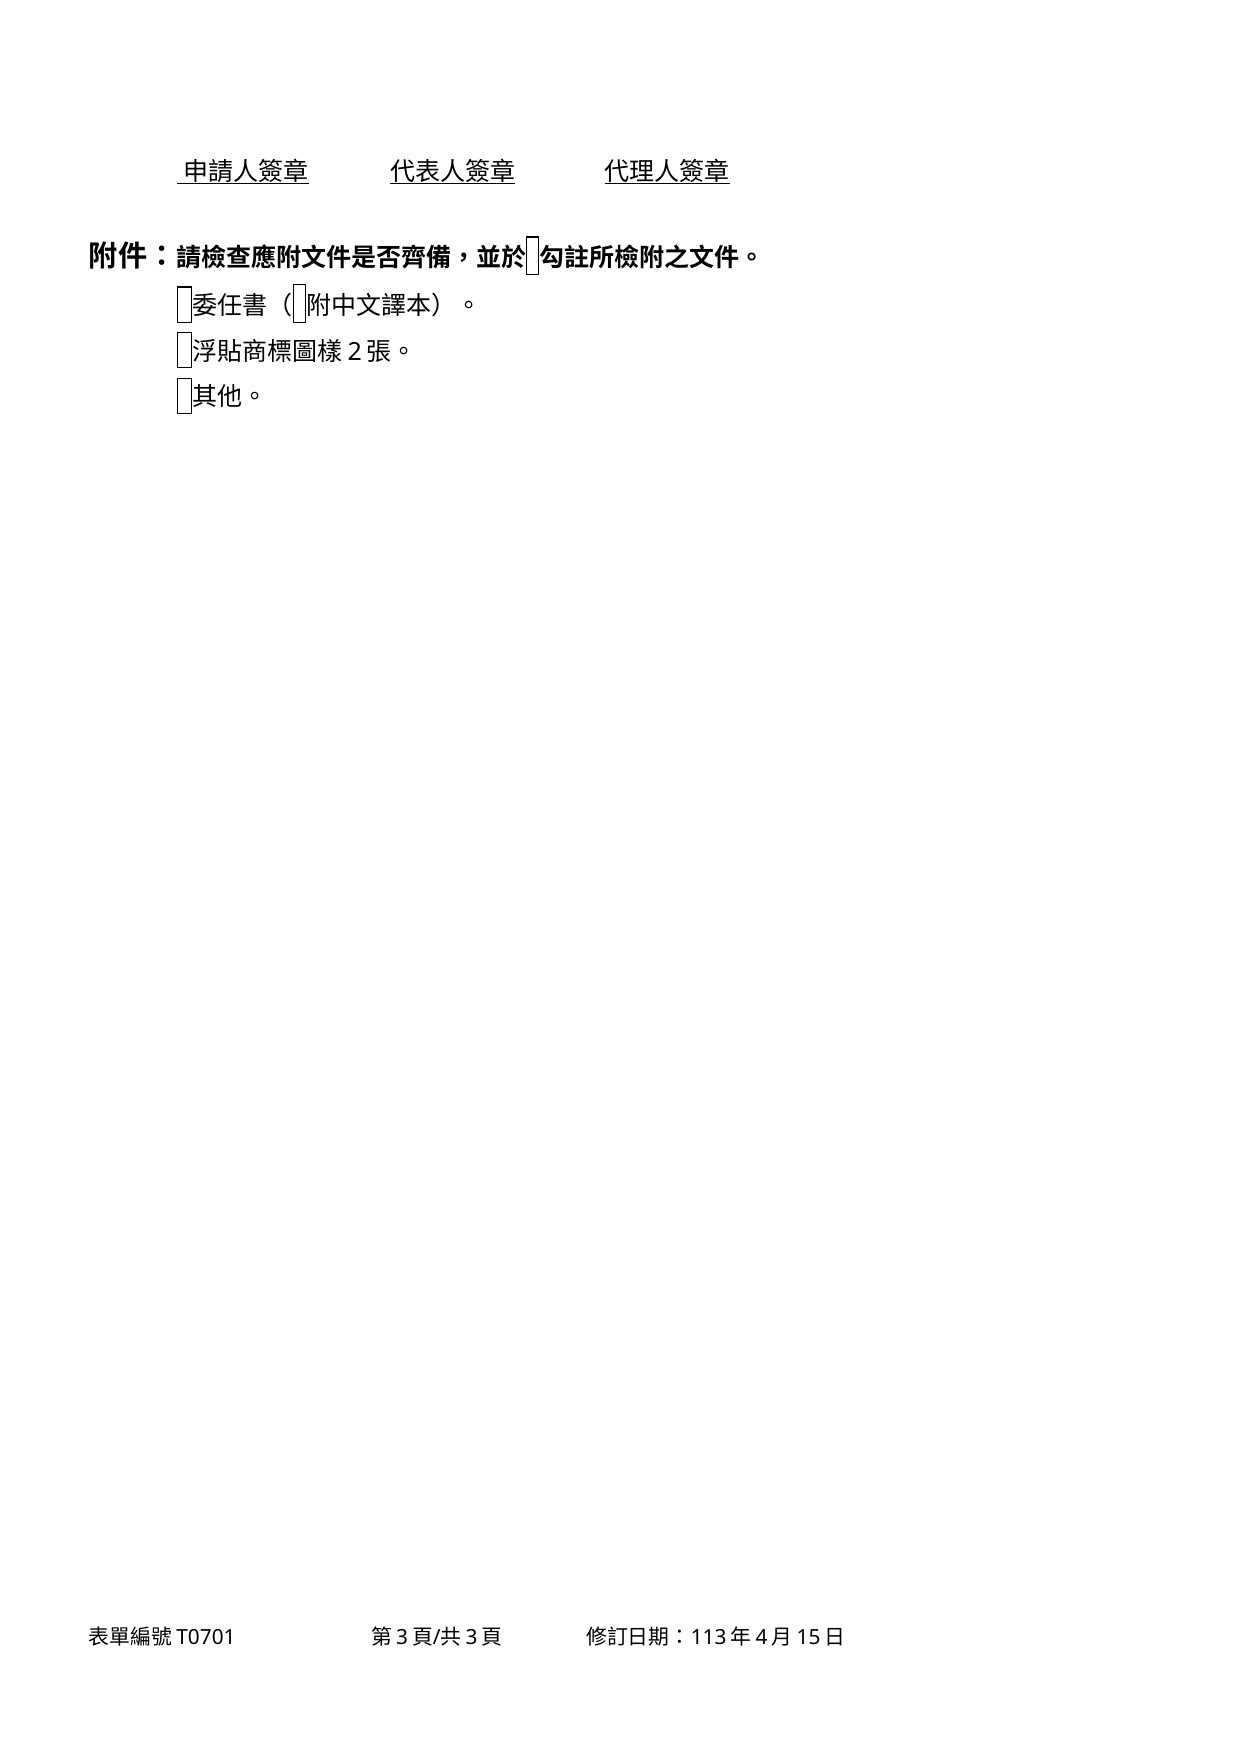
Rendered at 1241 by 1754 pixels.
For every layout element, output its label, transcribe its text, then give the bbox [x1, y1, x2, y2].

text 附件：請檢查應附文件是否齊備，並於 勾註所檢附之文件。 [89, 232, 1078, 275]
text 申請人簽章 代表人簽章 代理人簽章 [177, 152, 1078, 188]
text [178, 379, 191, 413]
text 附中文譯本）。 [306, 285, 1078, 322]
text 浮貼商標圖樣2張。 [177, 331, 1078, 367]
text [294, 285, 305, 322]
text 其他。 [192, 377, 1078, 413]
text 委任書（ [177, 285, 293, 322]
